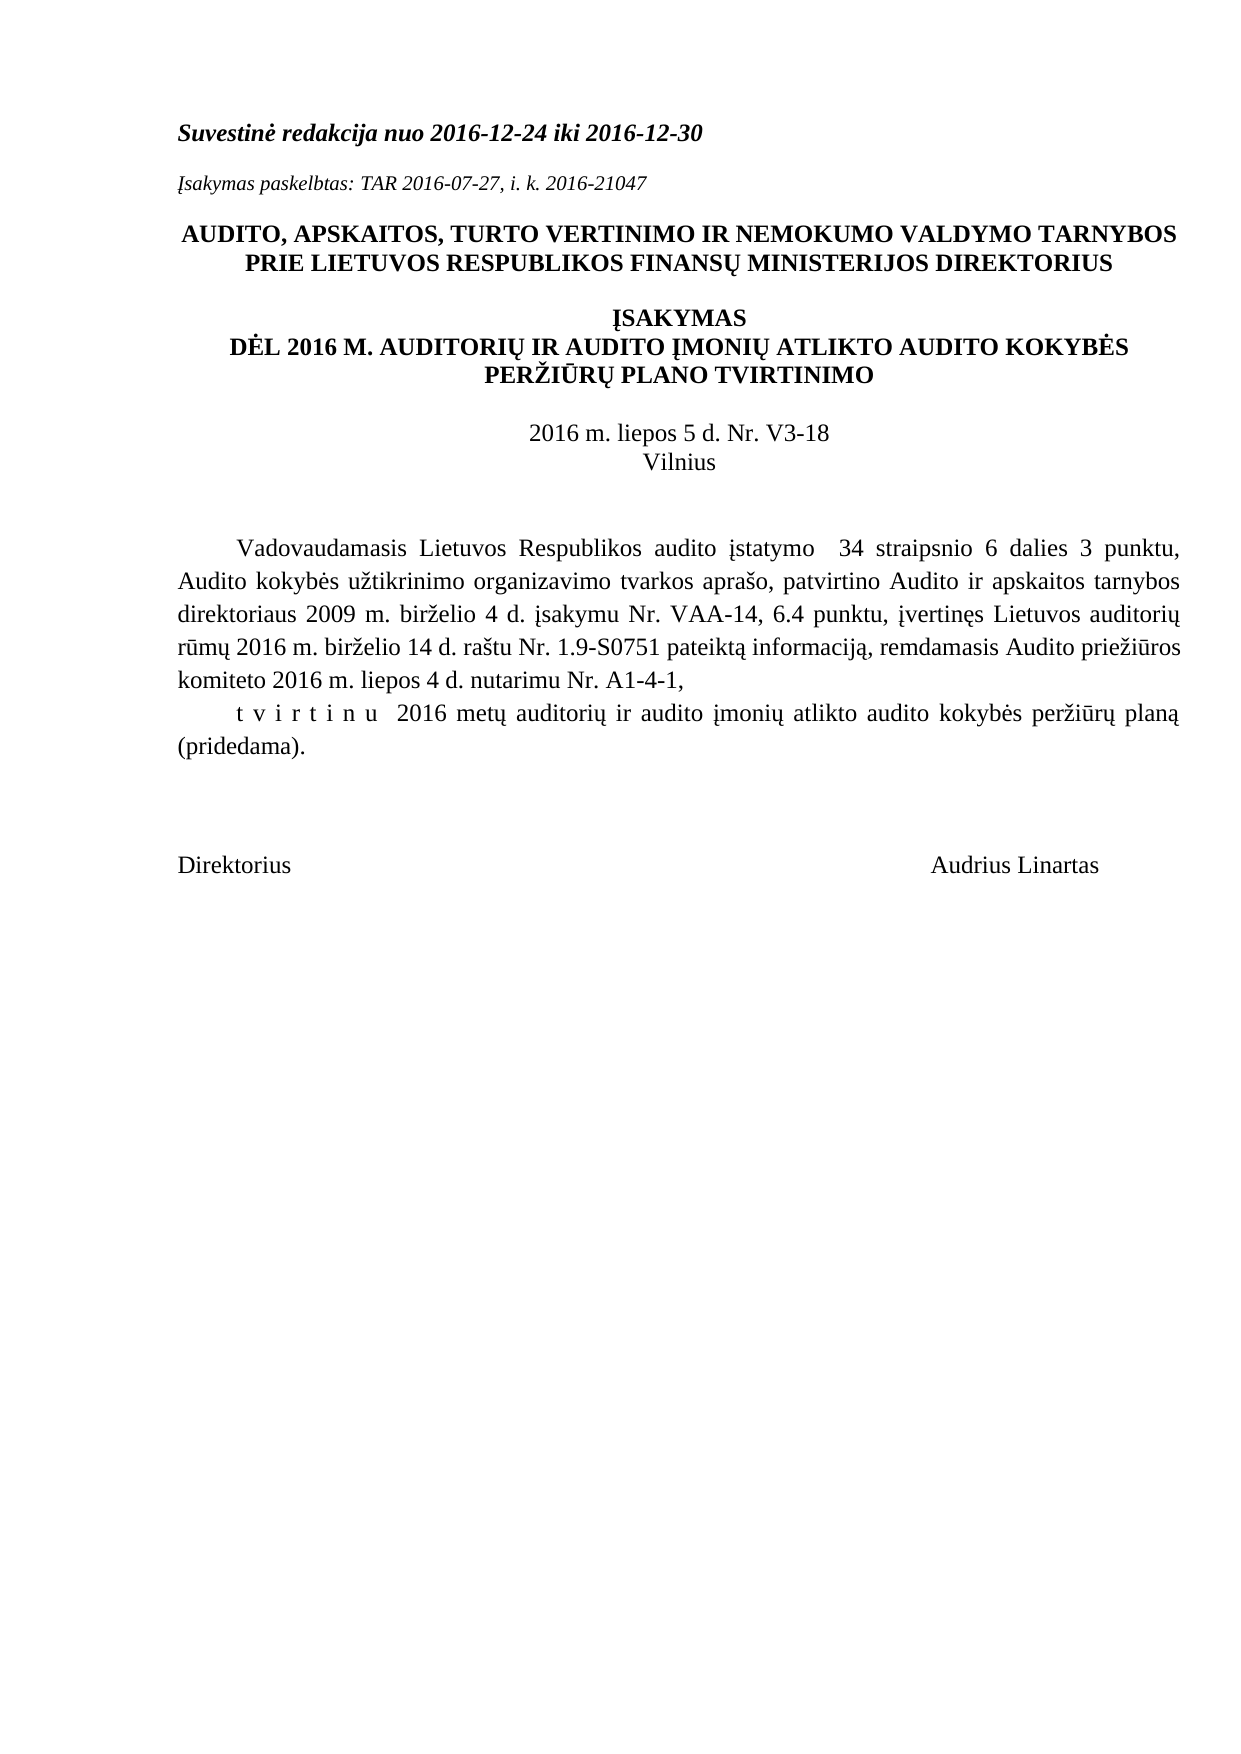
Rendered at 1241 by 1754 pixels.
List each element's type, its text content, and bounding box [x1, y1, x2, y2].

text Direktorius Audrius Linartas [177, 850, 1181, 879]
text DĖL 2016 M. AUDITORIŲ IR AUDITO ĮMONIŲ ATLIKTO AUDITO KOKYBĖS PERŽIŪRŲ PLANO TVIRTINIMO [177, 332, 1181, 389]
text t v i r t i n u 2016 metų auditorių ir audito įmonių atlikto audito kokybės peržiūrų planą (pridedama). [177, 698, 1181, 760]
text AUDITO, APSKAITOS, TURTO VERTINIMO IR NEMOKUMO VALDYMO TARNYBOS PRIE LIETUVOS RESPUBLIKOS FINANSŲ MINISTERIJOS DIREKTORIUS [177, 219, 1181, 277]
text Suvestinė redakcija nuo 2016-12-24 iki 2016-12-30 [177, 118, 1181, 147]
text ĮSAKYMAS [177, 303, 1181, 332]
text 2016 m. liepos 5 d. Nr. V3-18 [177, 418, 1181, 447]
text Vilnius [177, 447, 1181, 475]
text Vadovaudamasis Lietuvos Respublikos audito įstatymo 34 straipsnio 6 dalies 3 punktu, Audito kokybės užtikrinimo organizavimo tvarkos aprašo, patvirtino Audito ir apskaitos tarnybos direktoriaus 2009 m. birželio 4 d. įsakymu Nr. VAA-14, 6.4 punktu, įvertinęs Lietuvos auditorių rūmų 2016 m. birželio 14 d. raštu Nr. 1.9-S0751 pateiktą informaciją, remdamasis Audito priežiūros komiteto 2016 m. liepos 4 d. nutarimu Nr. A1-4-1, [177, 533, 1181, 694]
text Įsakymas paskelbtas: TAR 2016-07-27, i. k. 2016-21047 [177, 171, 1181, 195]
